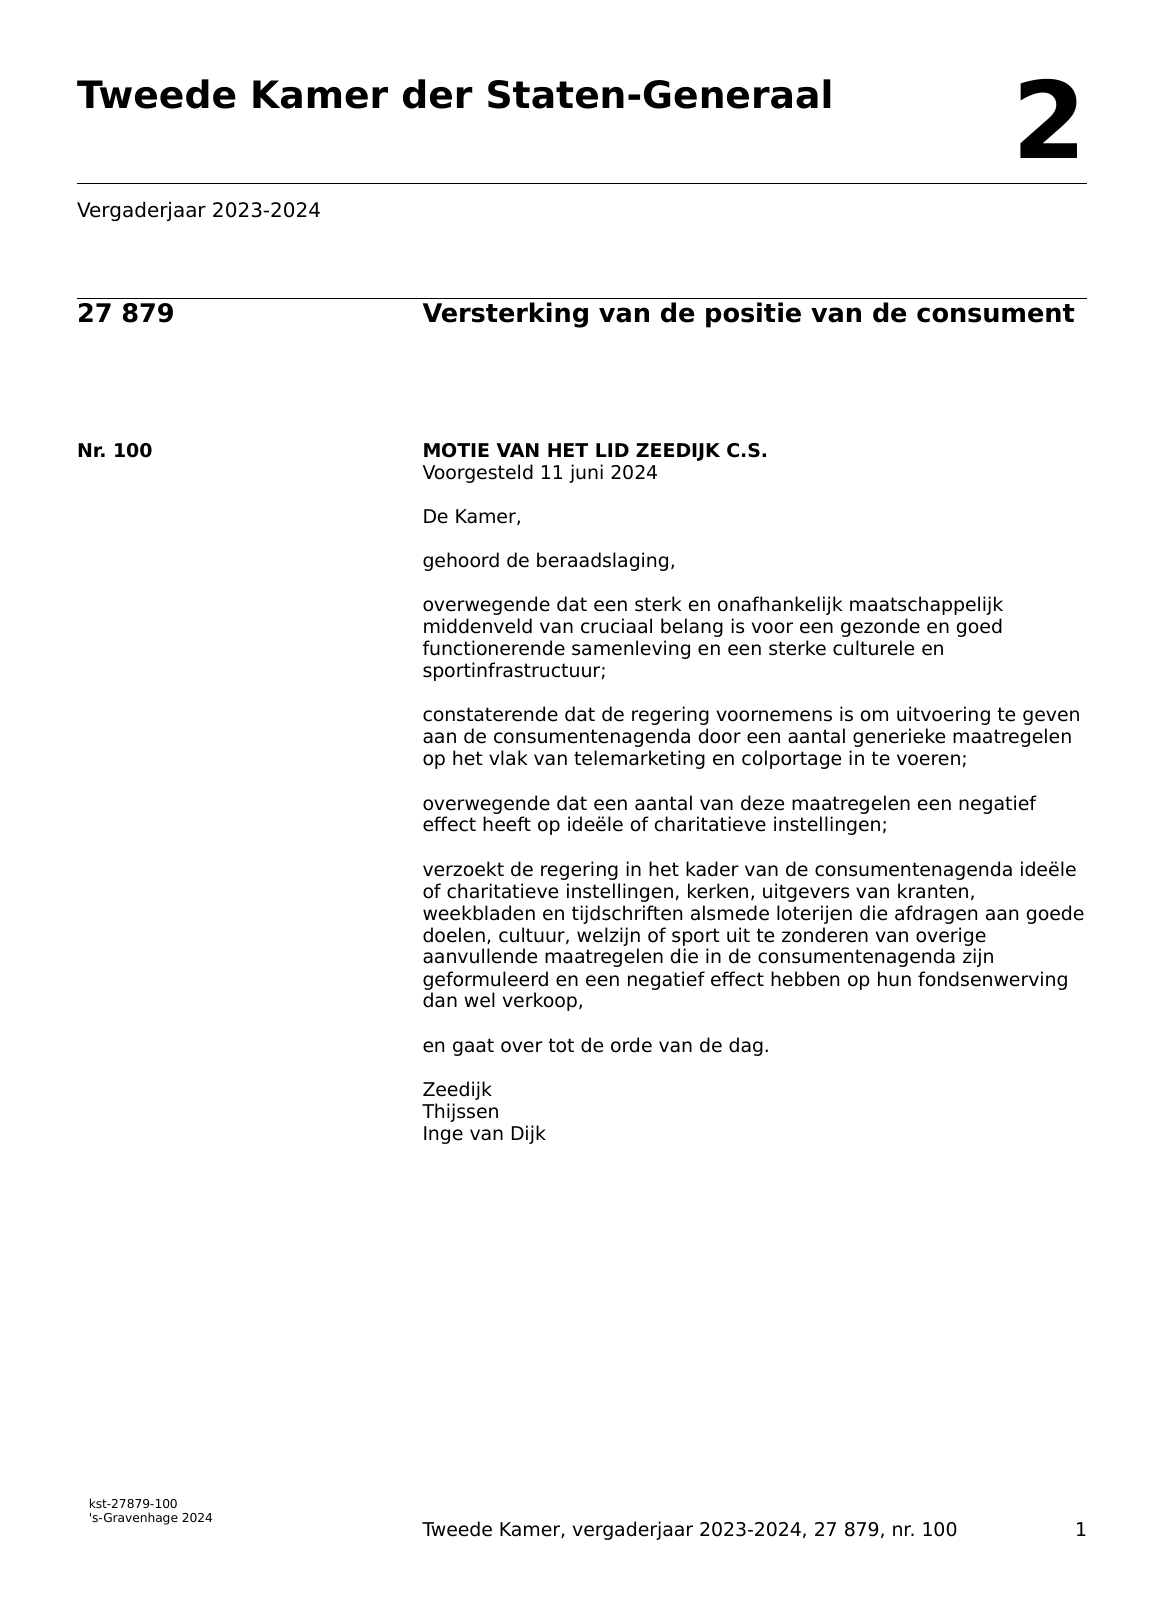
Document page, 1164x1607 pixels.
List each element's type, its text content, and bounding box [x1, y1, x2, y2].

table_header 2 [886, 59, 1087, 183]
subtitle 27 879 Versterking van de positie van de consument [77, 299, 1087, 329]
text Inge van Dijk [422, 1123, 1087, 1145]
text gehoord de beraadslaging, [422, 550, 1087, 572]
text en gaat over tot de orde van de dag. [422, 1034, 1087, 1057]
text kst-27879-100 [88, 1497, 323, 1511]
subtitle Nr. 100 MOTIE VAN HET LID ZEEDIJK C.S. [77, 440, 1087, 462]
text 's-Gravenhage 2024 [88, 1511, 323, 1525]
text De Kamer, [422, 506, 1087, 528]
text overwegende dat een sterk en onafhankelijk maatschappelijk middenveld van cruciaal belang is voor een gezonde en goed functionerende samenleving en een sterke culturele en sportinfrastructuur; [422, 594, 1087, 682]
text overwegende dat een aantal van deze maatregelen een negatief effect heeft op ideële of charitatieve instellingen; [422, 792, 1087, 836]
text Voorgesteld 11 juni 2024 [422, 462, 1087, 484]
text Zeedijk [422, 1079, 1087, 1101]
text Thijssen [422, 1101, 1087, 1123]
text constaterende dat de regering voornemens is om uitvoering te geven aan de consumentenagenda door een aantal generieke maatregelen op het vlak van telemarketing en colportage in te voeren; [422, 704, 1087, 770]
table_cell Vergaderjaar 2023-2024 [77, 184, 1087, 298]
table_header Tweede Kamer der Staten-Generaal [77, 59, 886, 183]
text verzoekt de regering in het kader van de consumentenagenda ideële of charitatieve instellingen, kerken, uitgevers van kranten, weekbladen en tijdschriften alsmede loterijen die afdragen aan goede doelen, cultuur, welzijn of sport uit te zonderen van overige aanvullende maatregelen die in de consumentenagenda zijn geformuleerd en een negatief effect hebben op hun fondsenwerving dan wel verkoop, [422, 858, 1087, 1012]
